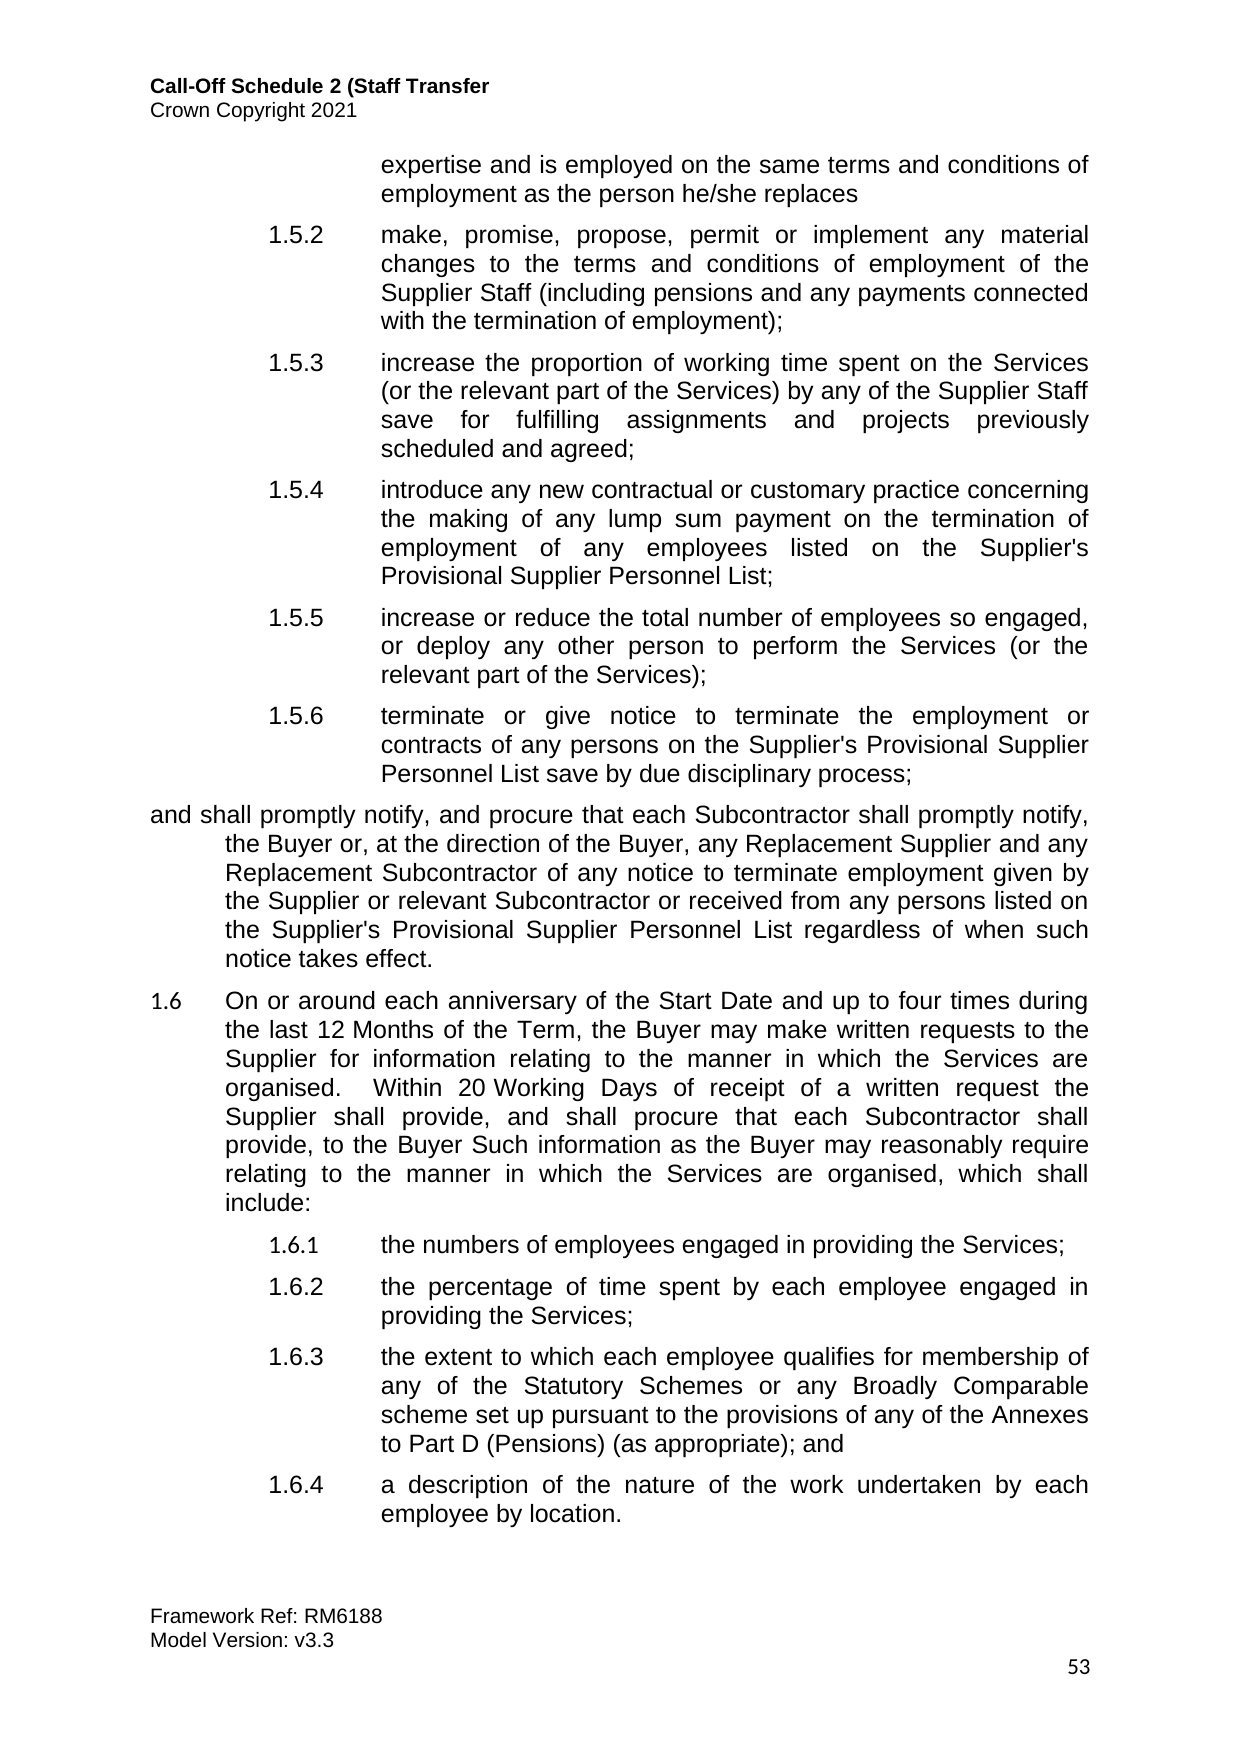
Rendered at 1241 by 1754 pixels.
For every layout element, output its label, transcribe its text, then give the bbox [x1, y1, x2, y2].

list make, promise, propose, permit or implement any material changes to the terms and conditions of employment of the Supplier Staff (including pensions and any payments connected with the termination of employment); [268, 220, 1090, 335]
list On or around each anniversary of the Start Date and up to four times during the last 12 Months of the Term, the Buyer may make written requests to the Supplier for information relating to the manner in which the Services are organised. Within 20 Working Days of receipt of a written request the Supplier shall provide, and shall procure that each Subcontractor shall provide, to the Buyer Such information as the Buyer may reasonably require relating to the manner in which the Services are organised, which shall include: [150, 985, 1090, 1217]
list the percentage of time spent by each employee engaged in providing the Services; [268, 1272, 1090, 1330]
list the numbers of employees engaged in providing the Services; [268, 1229, 1090, 1260]
list increase or reduce the total number of employees so engaged, or deploy any other person to perform the Services (or the relevant part of the Services); [268, 602, 1090, 689]
list terminate or give notice to terminate the employment or contracts of any persons on the Supplier's Provisional Supplier Personnel List save by due disciplinary process; [268, 701, 1090, 787]
list increase the proportion of working time spent on the Services (or the relevant part of the Services) by any of the Supplier Staff save for fulfilling assignments and projects previously scheduled and agreed; [268, 347, 1090, 462]
list a description of the nature of the work undertaken by each employee by location. [268, 1470, 1090, 1527]
list introduce any new contractual or customary practice concerning the making of any lump sum payment on the termination of employment of any employees listed on the Supplier's Provisional Supplier Personnel List; [268, 475, 1090, 590]
list the extent to which each employee qualifies for membership of any of the Statutory Schemes or any Broadly Comparable scheme set up pursuant to the provisions of any of the Annexes to Part D (Pensions) (as appropriate); and [268, 1342, 1090, 1457]
list expertise and is employed on the same terms and conditions of employment as the person he/she replaces [268, 150, 1090, 207]
text and shall promptly notify, and procure that each Subcontractor shall promptly notify, the Buyer or, at the direction of the Buyer, any Replacement Supplier and any Replacement Subcontractor of any notice to terminate employment given by the Supplier or relevant Subcontractor or received from any persons listed on the Supplier's Provisional Supplier Personnel List regardless of when such notice takes effect. [150, 800, 1090, 972]
